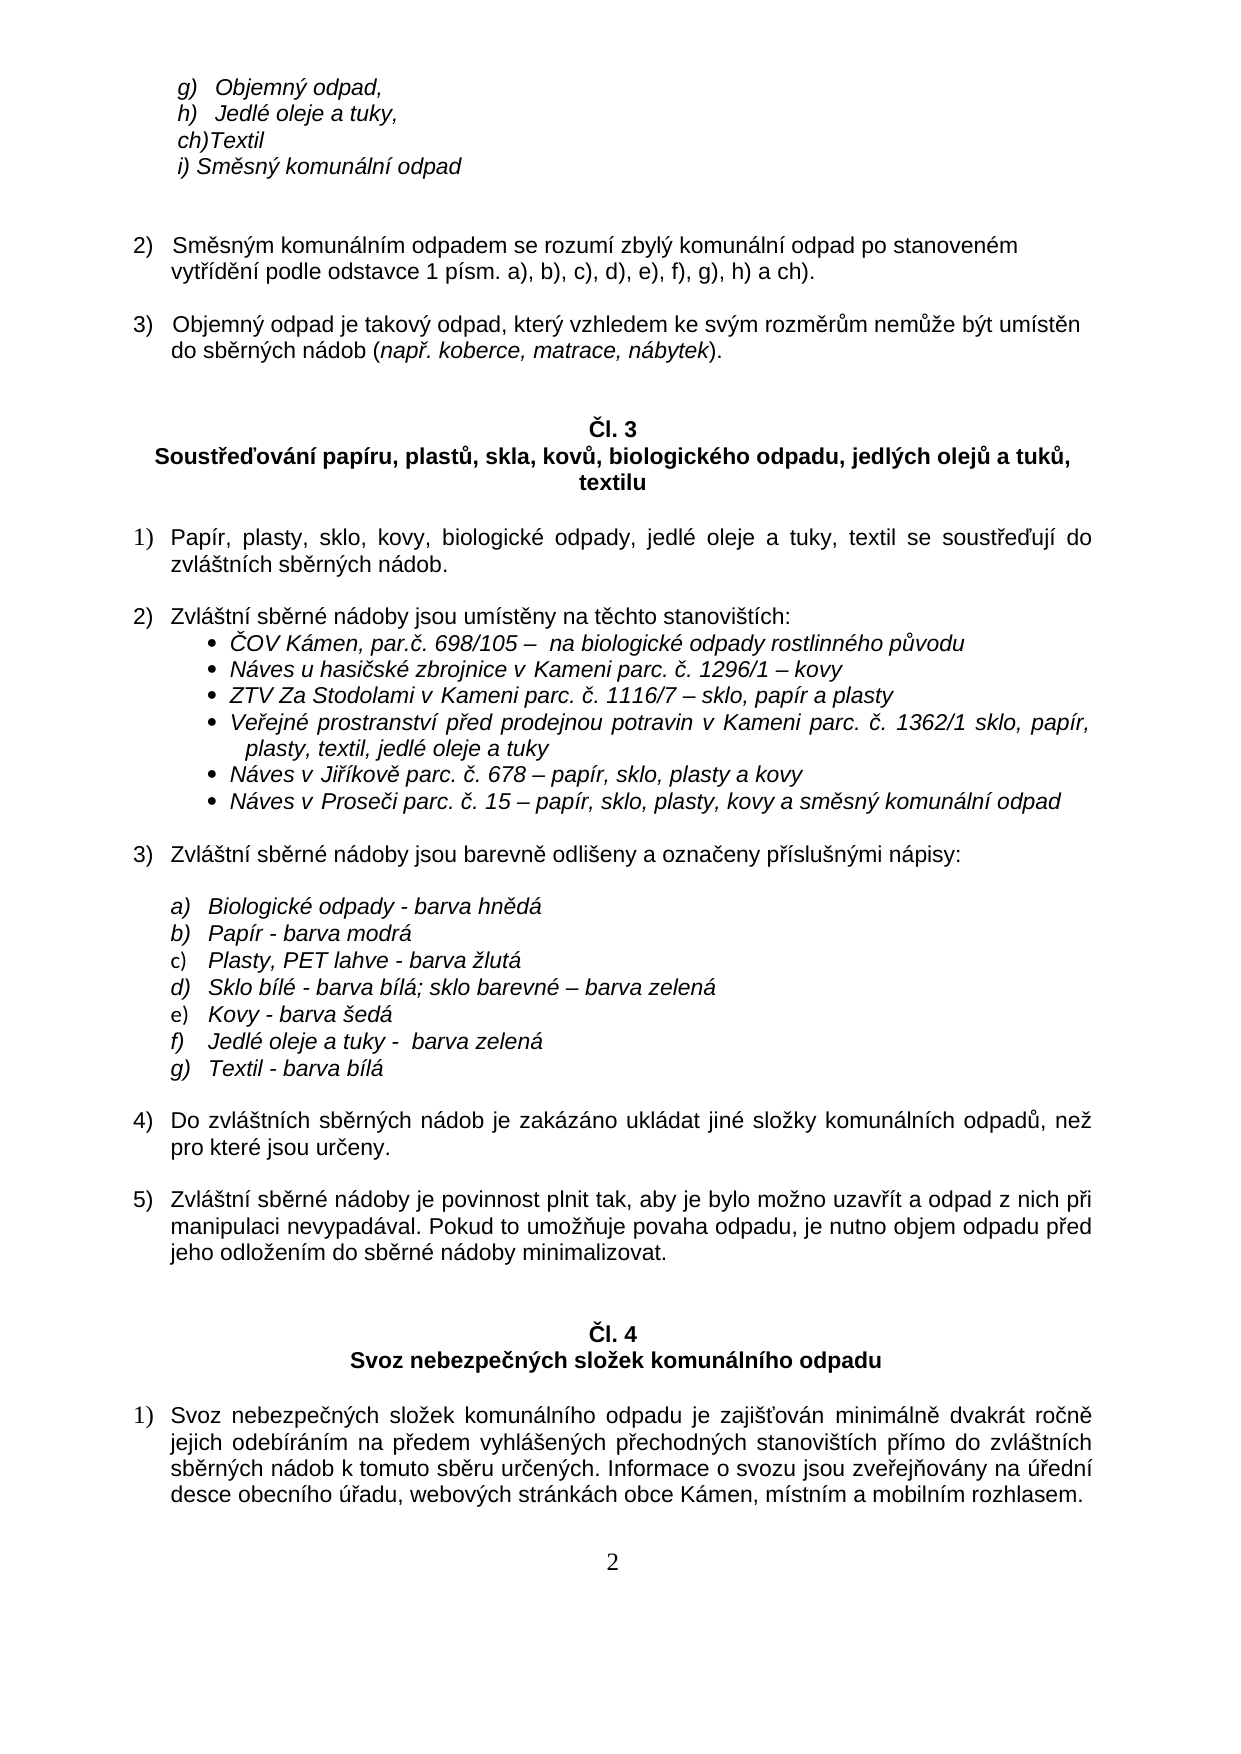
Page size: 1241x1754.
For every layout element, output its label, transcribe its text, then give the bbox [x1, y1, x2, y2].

list Biologické odpady - barva hnědá [170, 893, 1092, 919]
list Sklo bílé - barva bílá; sklo barevné – barva zelená [170, 974, 1092, 1000]
list Jedlé oleje a tuky - barva zelená [170, 1028, 1092, 1055]
text i) Směsný komunální odpad [177, 153, 1092, 179]
list Veřejné prostranství před prodejnou potravin v Kameni parc. č. 1362/1 sklo, papír, plasty, textil, jedlé oleje a tuky [208, 709, 1092, 761]
text ch)Textil [177, 127, 1092, 153]
list Zvláštní sběrné nádoby jsou barevně odlišeny a označeny příslušnými nápisy: [133, 841, 1092, 867]
list Náves v Jiříkově parc. č. 678 – papír, sklo, plasty a kovy [208, 761, 1092, 788]
list Textil - barva bílá [170, 1055, 1092, 1081]
list Kovy - barva šedá [170, 1000, 1092, 1028]
list Jedlé oleje a tuky, [177, 100, 1092, 127]
list Do zvláštních sběrných nádob je zakázáno ukládat jiné složky komunálních odpadů, než pro které jsou určeny. [133, 1107, 1092, 1160]
list Zvláštní sběrné nádoby je povinnost plnit tak, aby je bylo možno uzavřít a odpad z nich při manipulaci nevypadával. Pokud to umožňuje povaha odpadu, je nutno objem odpadu před jeho odložením do sběrné nádoby minimalizovat. [133, 1186, 1092, 1266]
list Objemný odpad, [177, 74, 1092, 100]
list ČOV Kámen, par.č. 698/105 – na biologické odpady rostlinného původu [208, 630, 1092, 656]
list Zvláštní sběrné nádoby jsou umístěny na těchto stanovištích: [133, 603, 1092, 630]
list Náves u hasičské zbrojnice v Kameni parc. č. 1296/1 – kovy [208, 656, 1092, 682]
subtitle Čl. 4 [133, 1321, 1092, 1347]
list ZTV Za Stodolami v Kameni parc. č. 1116/7 – sklo, papír a plasty [208, 682, 1092, 709]
subtitle Svoz nebezpečných složek komunálního odpadu [133, 1347, 1092, 1373]
list Plasty, PET lahve - barva žlutá [170, 946, 1092, 974]
text vytřídění podle odstavce 1 písm. a), b), c), d), e), f), g), h) a ch). [133, 258, 1092, 285]
text do sběrných nádob (např. koberce, matrace, nábytek). [133, 337, 1092, 364]
text 2) Směsným komunálním odpadem se rozumí zbylý komunální odpad po stanoveném [133, 232, 1092, 258]
text 3) Objemný odpad je takový odpad, který vzhledem ke svým rozměrům nemůže být umístěn [133, 311, 1092, 337]
list Papír, plasty, sklo, kovy, biologické odpady, jedlé oleje a tuky, textil se soustřeďují do zvláštních sběrných nádob. [133, 522, 1092, 577]
list Náves v Proseči parc. č. 15 – papír, sklo, plasty, kovy a směsný komunální odpad [208, 788, 1092, 814]
list Papír - barva modrá [170, 919, 1092, 946]
subtitle Soustřeďování papíru, plastů, skla, kovů, biologického odpadu, jedlých olejů a tuků, textilu [133, 443, 1092, 496]
text Čl. 3 [133, 416, 1092, 443]
list Svoz nebezpečných složek komunálního odpadu je zajišťován minimálně dvakrát ročně jejich odebíráním na předem vyhlášených přechodných stanovištích přímo do zvláštních sběrných nádob k tomuto sběru určených. Informace o svozu jsou zveřejňovány na úřední desce obecního úřadu, webových stránkách obce Kámen, místním a mobilním rozhlasem. [133, 1400, 1092, 1507]
